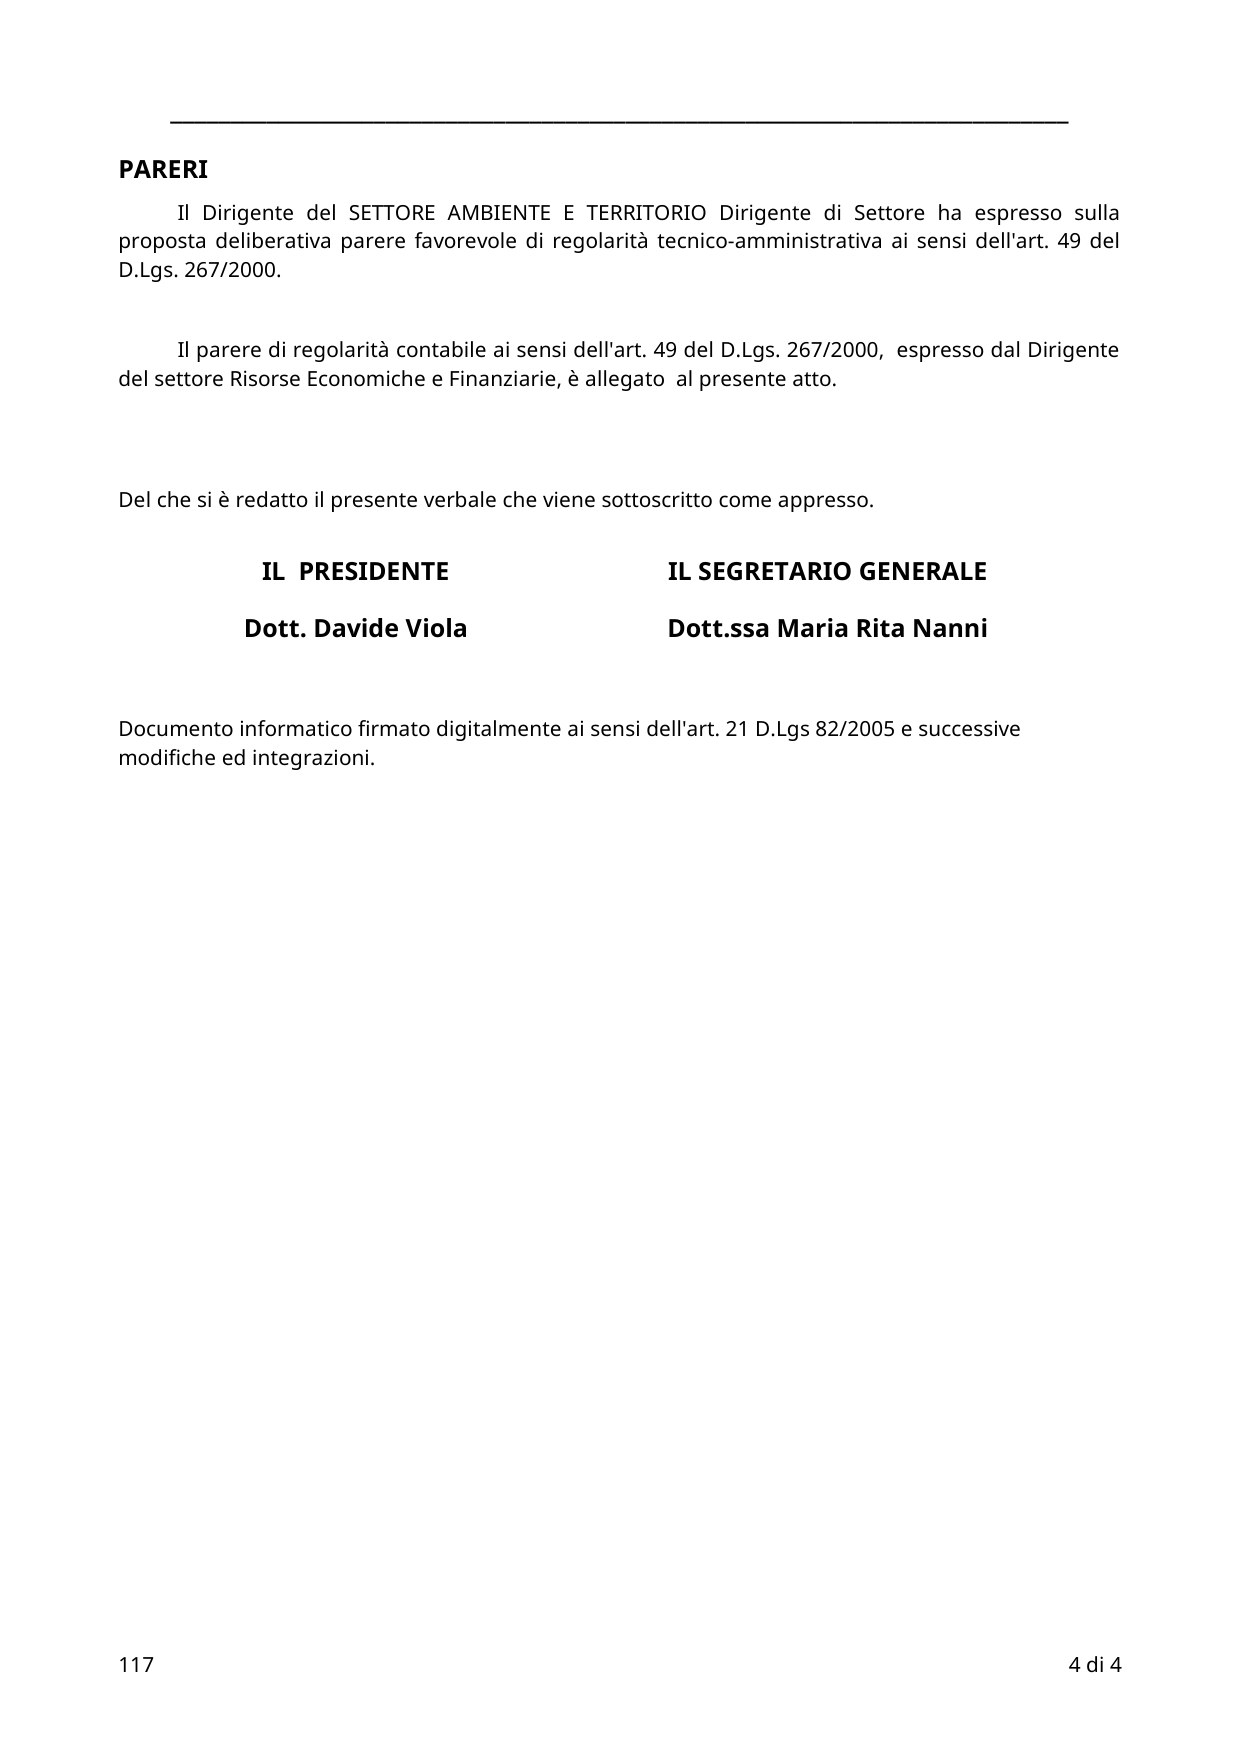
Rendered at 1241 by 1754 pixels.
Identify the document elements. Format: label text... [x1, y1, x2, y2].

subtitle ___________________________________________________________________________ [118, 89, 1122, 128]
text Il parere di regolarità contabile ai sensi dell'art. 49 del D.Lgs. 267/2000, espresso dal Dirigente del settore Risorse Economiche e Finanziarie, è allegato al presente atto. [118, 335, 1122, 392]
text Documento informatico firmato digitalmente ai sensi dell'art. 21 D.Lgs 82/2005 e successive modifiche ed integrazioni. [118, 714, 1122, 771]
subtitle IL PRESIDENTE IL SEGRETARIO GENERALE [118, 553, 1122, 587]
subtitle PARERI [118, 152, 1122, 186]
text Del che si è redatto il presente verbale che viene sottoscritto come appresso. [118, 484, 1122, 513]
text Il Dirigente del SETTORE AMBIENTE E TERRITORIO Dirigente di Settore ha espresso sulla proposta deliberativa parere favorevole di regolarità tecnico-amministrativa ai sensi dell'art. 49 del D.Lgs. 267/2000. [118, 197, 1122, 283]
subtitle Dott. Davide Viola Dott.ssa Maria Rita Nanni [118, 611, 1122, 645]
